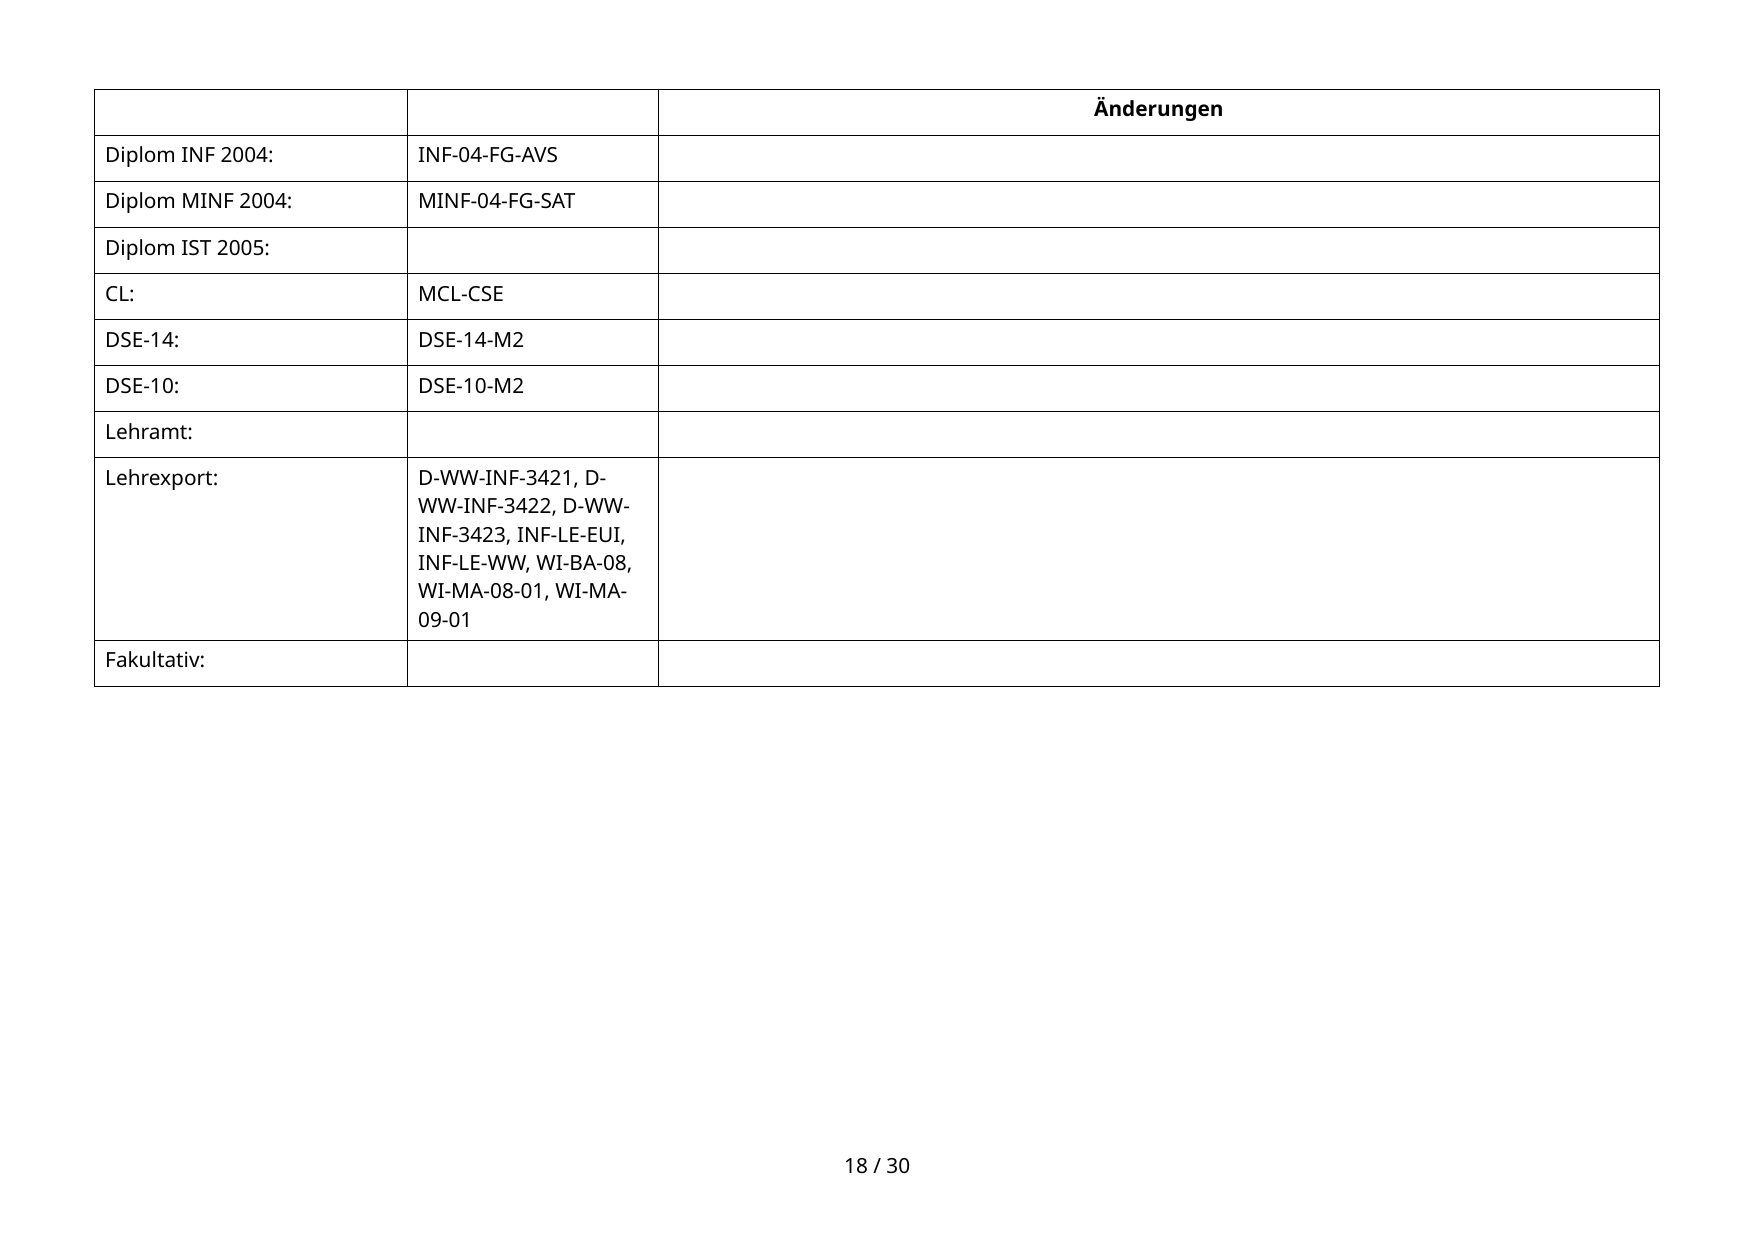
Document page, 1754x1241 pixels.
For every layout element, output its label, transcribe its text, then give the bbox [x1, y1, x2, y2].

table_cell DSE-14: [95, 320, 407, 365]
table_cell [659, 320, 1659, 365]
table_cell DSE-10-M2 [408, 366, 658, 411]
table_cell DSE-14-M2 [408, 320, 658, 365]
table_cell D-WW-INF-3421, D-WW-INF-3422, D-WW-INF-3423, INF-LE-EUI, INF-LE-WW, WI-BA-08, WI-MA-08-01, WI-MA-09-01 [408, 458, 658, 639]
table_cell [659, 136, 1659, 181]
table_cell Diplom MINF 2004: [95, 182, 407, 227]
table_cell [408, 228, 658, 273]
table_cell [659, 458, 1659, 639]
table_cell [659, 366, 1659, 411]
table_header Änderungen [659, 90, 1659, 134]
table_cell Diplom IST 2005: [95, 228, 407, 273]
table_cell Diplom INF 2004: [95, 136, 407, 181]
table_cell Fakultativ: [95, 641, 407, 686]
table_cell MCL-CSE [408, 274, 658, 319]
table_cell INF-04-FG-AVS [408, 136, 658, 181]
table_cell [659, 641, 1659, 686]
table_cell Lehrexport: [95, 458, 407, 639]
table_cell CL: [95, 274, 407, 319]
table_cell Lehramt: [95, 412, 407, 457]
table_cell [659, 228, 1659, 273]
table_cell [659, 274, 1659, 319]
table_header [408, 90, 658, 134]
table_cell DSE-10: [95, 366, 407, 411]
table_cell MINF-04-FG-SAT [408, 182, 658, 227]
table_cell [659, 412, 1659, 457]
table_header [95, 90, 407, 134]
table_cell [659, 182, 1659, 227]
table_cell [408, 641, 658, 686]
table_cell [408, 412, 658, 457]
